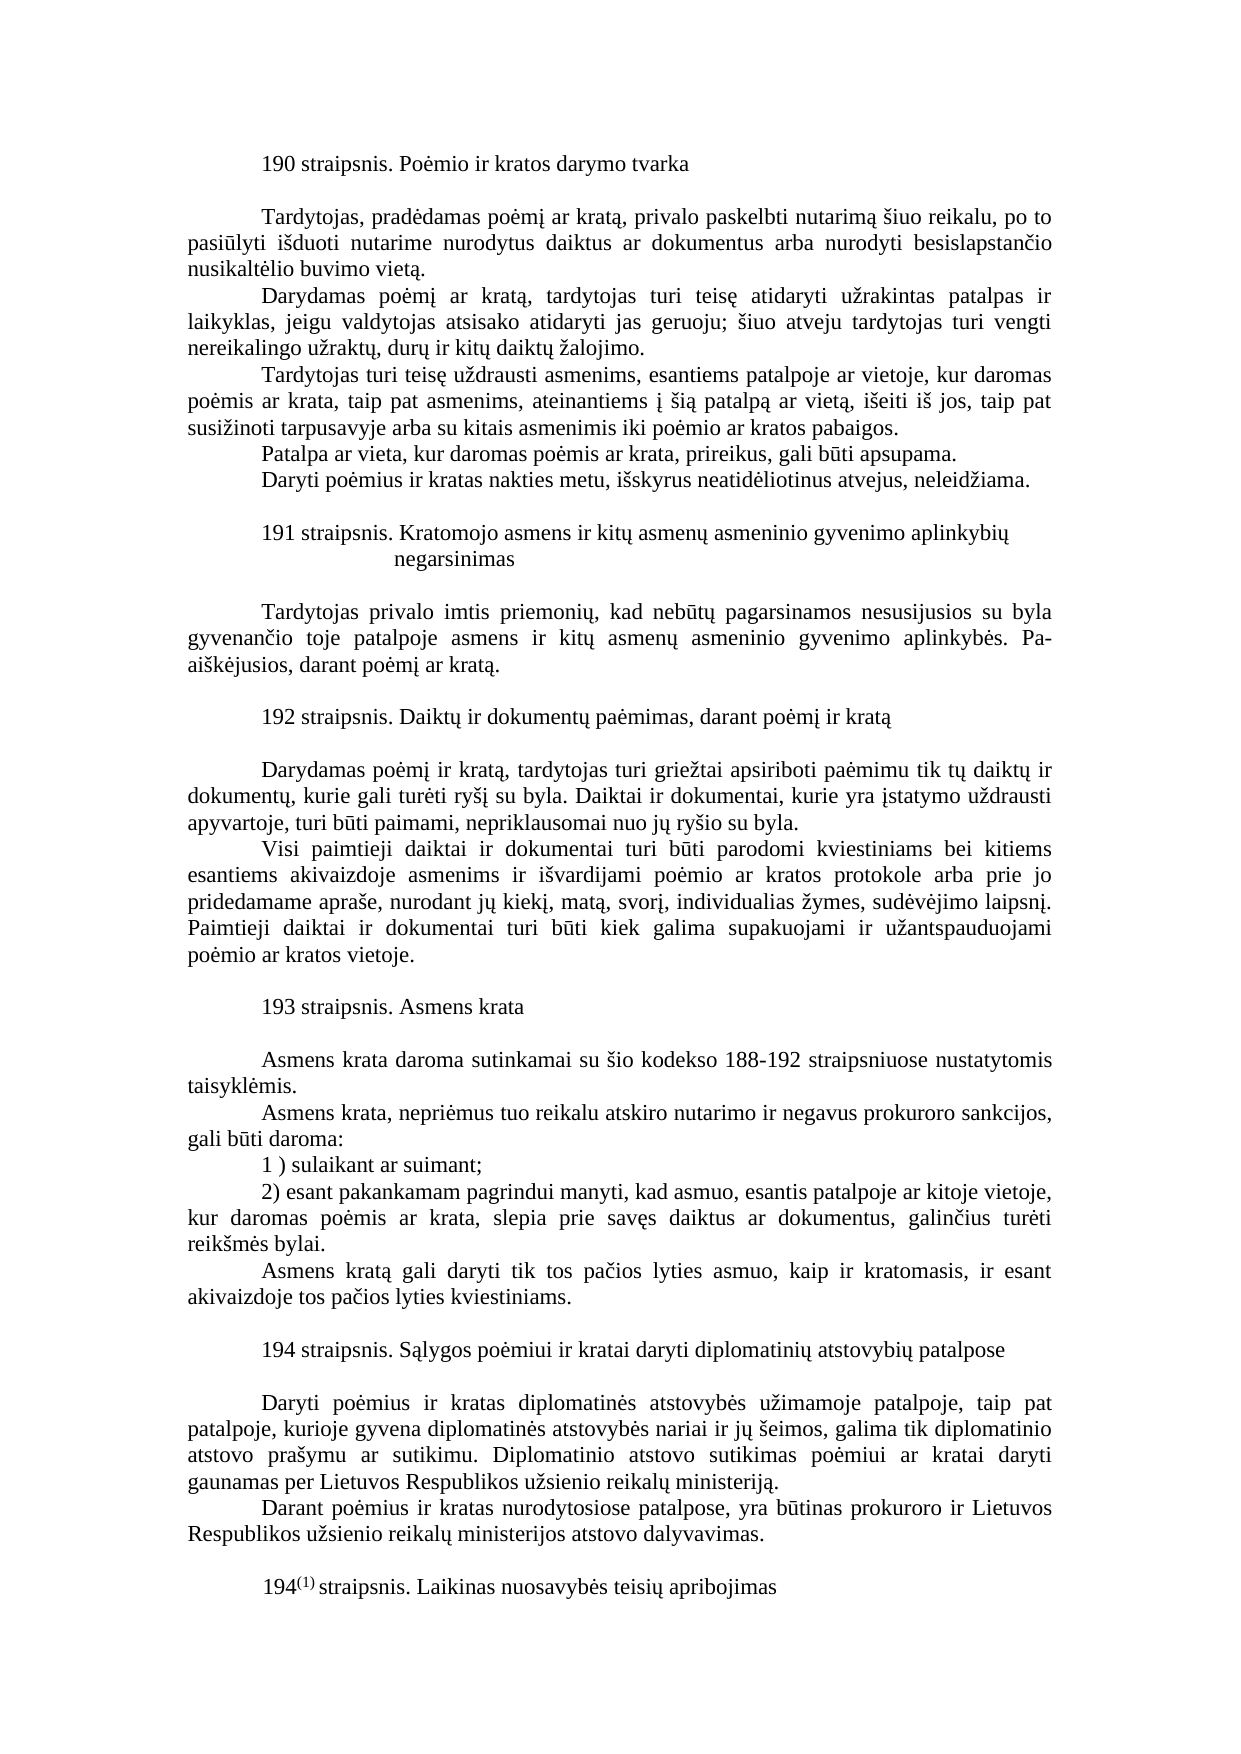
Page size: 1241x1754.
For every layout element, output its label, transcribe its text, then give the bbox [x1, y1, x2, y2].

text Darydamas poėmį ar kratą, tardytojas turi teisę atidaryti užrakintas patalpas ir laikyklas, jeigu valdytojas atsisako atidaryti jas geruoju; šiuo atveju tardytojas turi vengti nereikalingo užraktų, durų ir kitų daiktų žalojimo. [187, 282, 1053, 361]
text 190 straipsnis. Poėmio ir kratos darymo tvarka [187, 150, 1053, 176]
text 192 straipsnis. Daiktų ir dokumentų paėmimas, darant poėmį ir kratą [187, 703, 1053, 730]
text Tardytojas privalo imtis priemonių, kad nebūtų pagarsinamos nesusijusios su byla gyvenančio toje patalpoje asmens ir kitų asmenų asmeninio gyvenimo aplinkybės. Pa-aiškėjusios, darant poėmį ar kratą. [187, 598, 1053, 677]
text 194 straipsnis. Sąlygos poėmiui ir kratai daryti diplomatinių atstovybių patalpose [187, 1336, 1053, 1362]
text Darant poėmius ir kratas nurodytosiose patalpose, yra būtinas prokuroro ir Lietuvos Respublikos užsienio reikalų ministerijos atstovo dalyvavimas. [187, 1494, 1053, 1547]
text Patalpa ar vieta, kur daromas poėmis ar krata, prireikus, gali būti apsupama. [187, 440, 1053, 466]
text 2) esant pakankamam pagrindui manyti, kad asmuo, esantis patalpoje ar kitoje vietoje, kur daromas poėmis ar krata, slepia prie savęs daiktus ar dokumentus, galinčius turėti reikšmės bylai. [187, 1178, 1053, 1257]
text 191 straipsnis. Kratomojo asmens ir kitų asmenų asmeninio gyvenimo aplinkybių [261, 519, 1053, 545]
text Asmens krata daroma sutinkamai su šio kodekso 188-192 straipsniuose nustatytomis taisyklėmis. [187, 1046, 1053, 1099]
text Asmens krata, nepriėmus tuo reikalu atskiro nutarimo ir negavus prokuroro sankcijos, gali būti daroma: [187, 1099, 1053, 1151]
text Tardytojas, pradėdamas poėmį ar kratą, privalo paskelbti nutarimą šiuo reikalu, po to pasiūlyti išduoti nutarime nurodytus daiktus ar dokumentus arba nurodyti besislapstančio nusikaltėlio buvimo vietą. [187, 203, 1053, 282]
text Asmens kratą gali daryti tik tos pačios lyties asmuo, kaip ir kratomasis, ir esant akivaizdoje tos pačios lyties kviestiniams. [187, 1257, 1053, 1309]
text 1 ) sulaikant ar suimant; [187, 1151, 1053, 1178]
text negarsinimas [341, 545, 1053, 572]
text 194(1) straipsnis. Laikinas nuosavybės teisių apribojimas [187, 1573, 1053, 1599]
text Darydamas poėmį ir kratą, tardytojas turi griežtai apsiriboti paėmimu tik tų daiktų ir dokumentų, kurie gali turėti ryšį su byla. Daiktai ir dokumentai, kurie yra įstatymo uždrausti apyvartoje, turi būti paimami, nepriklausomai nuo jų ryšio su byla. [187, 756, 1053, 835]
text Daryti poėmius ir kratas nakties metu, išskyrus neatidėliotinus atvejus, neleidžiama. [187, 466, 1053, 493]
text Visi paimtieji daiktai ir dokumentai turi būti parodomi kviestiniams bei kitiems esantiems akivaizdoje asmenims ir išvardijami poėmio ar kratos protokole arba prie jo pridedamame apraše, nurodant jų kiekį, matą, svorį, individualias žymes, sudėvėjimo laipsnį. Paimtieji daiktai ir dokumentai turi būti kiek galima supakuojami ir užantspauduojami poėmio ar kratos vietoje. [187, 835, 1053, 967]
text 193 straipsnis. Asmens krata [187, 993, 1053, 1020]
text Tardytojas turi teisę uždrausti asmenims, esantiems patalpoje ar vietoje, kur daromas poėmis ar krata, taip pat asmenims, ateinantiems į šią patalpą ar vietą, išeiti iš jos, taip pat susižinoti tarpusavyje arba su kitais asmenimis iki poėmio ar kratos pabaigos. [187, 361, 1053, 440]
text Daryti poėmius ir kratas diplomatinės atstovybės užimamoje patalpoje, taip pat patalpoje, kurioje gyvena diplomatinės atstovybės nariai ir jų šeimos, galima tik diplomatinio atstovo prašymu ar sutikimu. Diplomatinio atstovo sutikimas poėmiui ar kratai daryti gaunamas per Lietuvos Respublikos užsienio reikalų ministeriją. [187, 1389, 1053, 1494]
